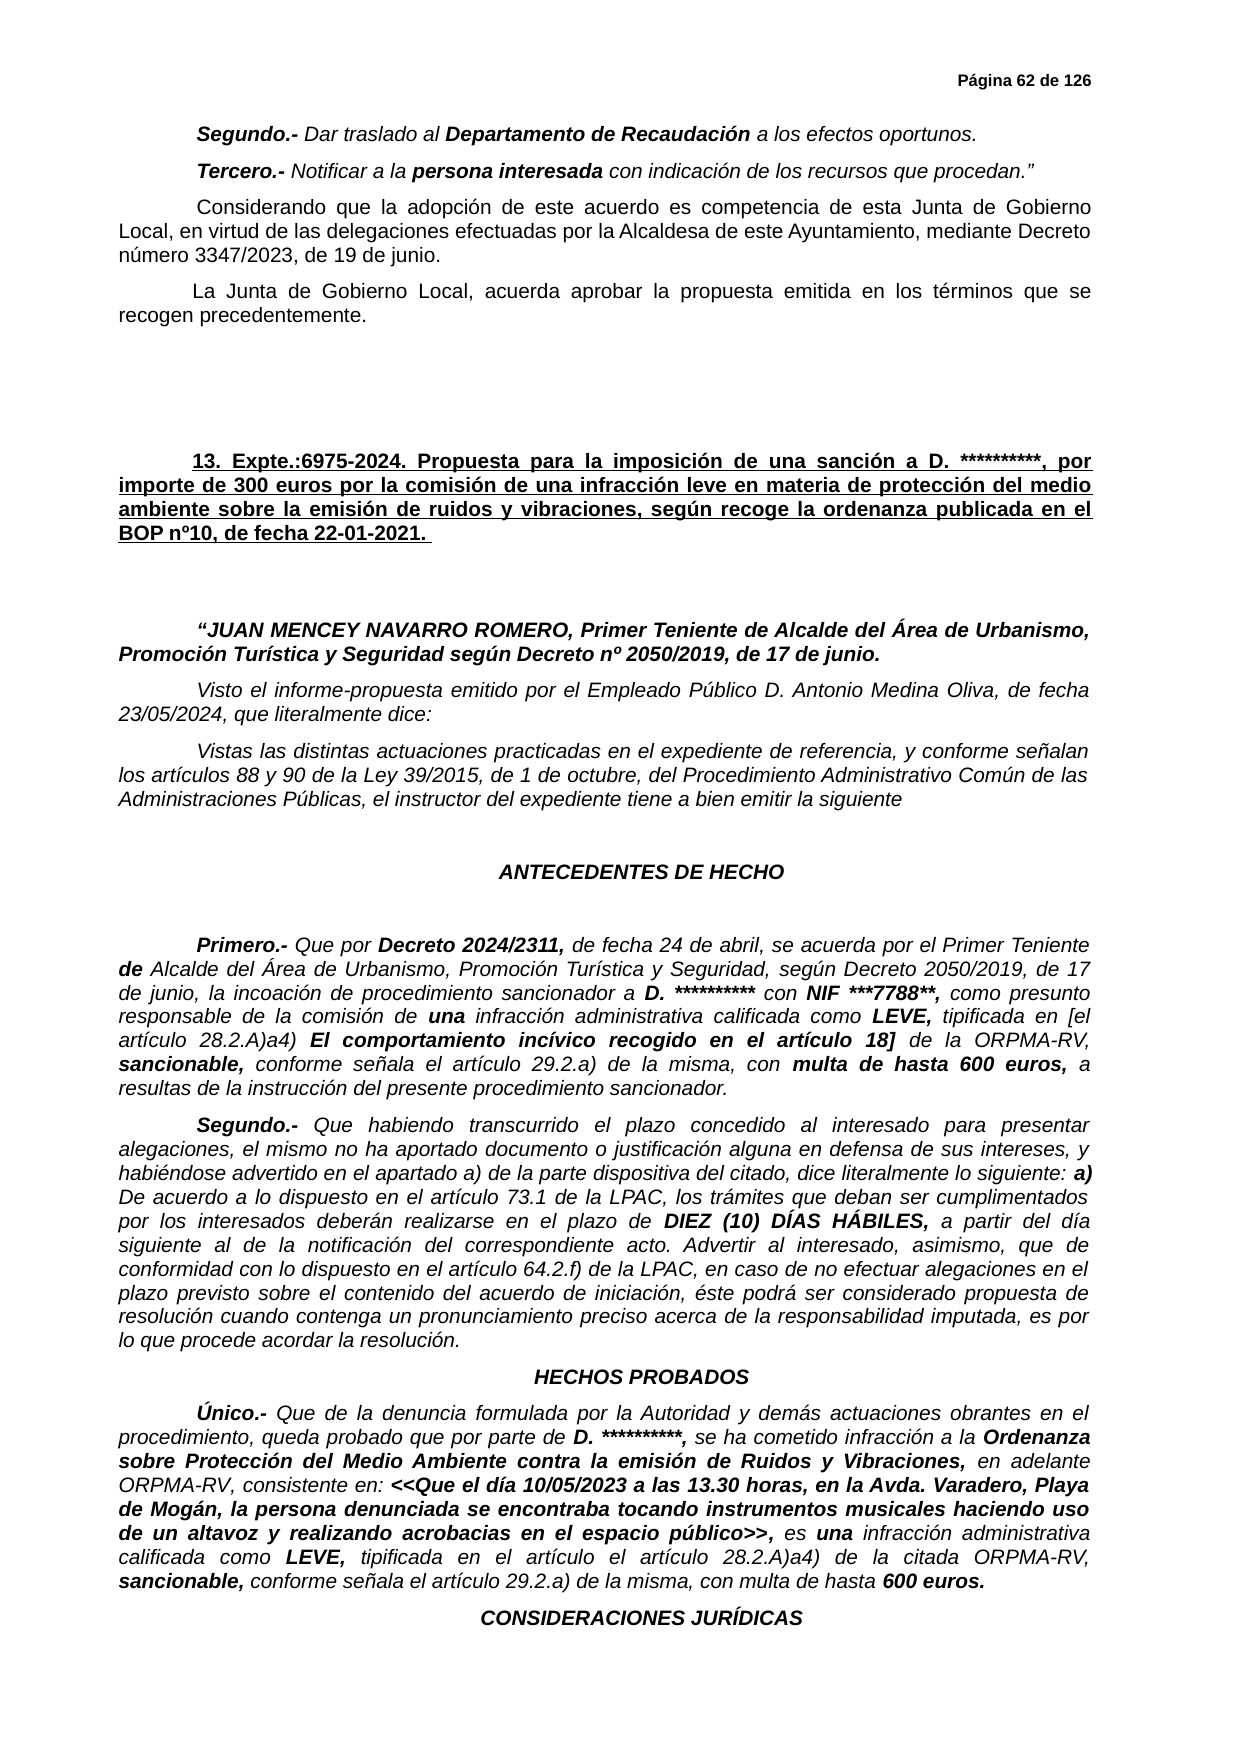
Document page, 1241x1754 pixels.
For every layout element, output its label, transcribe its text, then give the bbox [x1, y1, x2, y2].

text Visto el informe-propuesta emitido por el Empleado Público D. Antonio Medina Oliva, de fecha 23/05/2024, que literalmente dice: [118, 678, 1092, 726]
text Tercero.- Notificar a la persona interesada con indicación de los recursos que procedan.” [118, 158, 1092, 182]
text Vistas las distintas actuaciones practicadas en el expediente de referencia, y conforme señalan los artículos 88 y 90 de la Ley 39/2015, de 1 de octubre, del Procedimiento Administrativo Común de las Administraciones Públicas, el instructor del expediente tiene a bien emitir la siguiente [118, 739, 1092, 811]
text Considerando que la adopción de este acuerdo es competencia de esta Junta de Gobierno Local, en virtud de las delegaciones efectuadas por la Alcaldesa de este Ayuntamiento, mediante Decreto número 3347/2023, de 19 de junio. [118, 195, 1092, 267]
text Segundo.- Que habiendo transcurrido el plazo concedido al interesado para presentar alegaciones, el mismo no ha aportado documento o justificación alguna en defensa de sus intereses, y habiéndose advertido en el apartado a) de la parte dispositiva del citado, dice literalmente lo siguiente: a) De acuerdo a lo dispuesto en el artículo 73.1 de la LPAC, los trámites que deban ser cumplimentados por los interesados deberán realizarse en el plazo de DIEZ (10) DÍAS HÁBILES, a partir del día siguiente al de la notificación del correspondiente acto. Advertir al interesado, asimismo, que de conformidad con lo dispuesto en el artículo 64.2.f) de la LPAC, en caso de no efectuar alegaciones en el plazo previsto sobre el contenido del acuerdo de iniciación, éste podrá ser considerado propuesta de resolución cuando contenga un pronunciamiento preciso acerca de la responsabilidad imputada, es por lo que procede acordar la resolución. [118, 1113, 1092, 1352]
text HECHOS PROBADOS [118, 1365, 1092, 1389]
text CONSIDERACIONES JURÍDICAS [118, 1605, 1092, 1629]
text La Junta de Gobierno Local, acuerda aprobar la propuesta emitida en los términos que se recogen precedentemente. [118, 279, 1092, 327]
text ambiente sobre la emisión de ruidos y vibraciones, según recoge la ordenanza publicada en el [118, 495, 1092, 518]
text ANTECEDENTES DE HECHO [118, 859, 1092, 883]
text “JUAN MENCEY NAVARRO ROMERO, Primer Teniente de Alcalde del Área de Urbanismo, Promoción Turística y Seguridad según Decreto nº 2050/2019, de 17 de junio. [118, 618, 1092, 666]
text BOP nº10, de fecha 22-01-2021. [118, 519, 1092, 545]
text 13. Expte.:6975-2024. Propuesta para la imposición de una sanción a D. **********, por importe de 300 euros por la comisión de una infracción leve en materia de protección del medio [118, 449, 1092, 494]
text Primero.- Que por Decreto 2024/2311, de fecha 24 de abril, se acuerda por el Primer Teniente de Alcalde del Área de Urbanismo, Promoción Turística y Seguridad, según Decreto 2050/2019, de 17 de junio, la incoación de procedimiento sancionador a D. ********** con NIF ***7788**, como presunto responsable de la comisión de una infracción administrativa calificada como LEVE, tipificada en [el artículo 28.2.A)a4) El comportamiento incívico recogido en el artículo 18] de la ORPMA-RV, sancionable, conforme señala el artículo 29.2.a) de la misma, con multa de hasta 600 euros, a resultas de la instrucción del presente procedimiento sancionador. [118, 932, 1092, 1100]
text Único.- Que de la denuncia formulada por la Autoridad y demás actuaciones obrantes en el procedimiento, queda probado que por parte de D. **********, se ha cometido infracción a la Ordenanza sobre Protección del Medio Ambiente contra la emisión de Ruidos y Vibraciones, en adelante ORPMA-RV, consistente en: <<Que el día 10/05/2023 a las 13.30 horas, en la Avda. Varadero, Playa de Mogán, la persona denunciada se encontraba tocando instrumentos musicales haciendo uso de un altavoz y realizando acrobacias en el espacio público>>, es una infracción administrativa calificada como LEVE, tipificada en el artículo el artículo 28.2.A)a4) de la citada ORPMA-RV, sancionable, conforme señala el artículo 29.2.a) de la misma, con multa de hasta 600 euros. [118, 1401, 1092, 1593]
text Segundo.- Dar traslado al Departamento de Recaudación a los efectos oportunos. [118, 122, 1092, 146]
